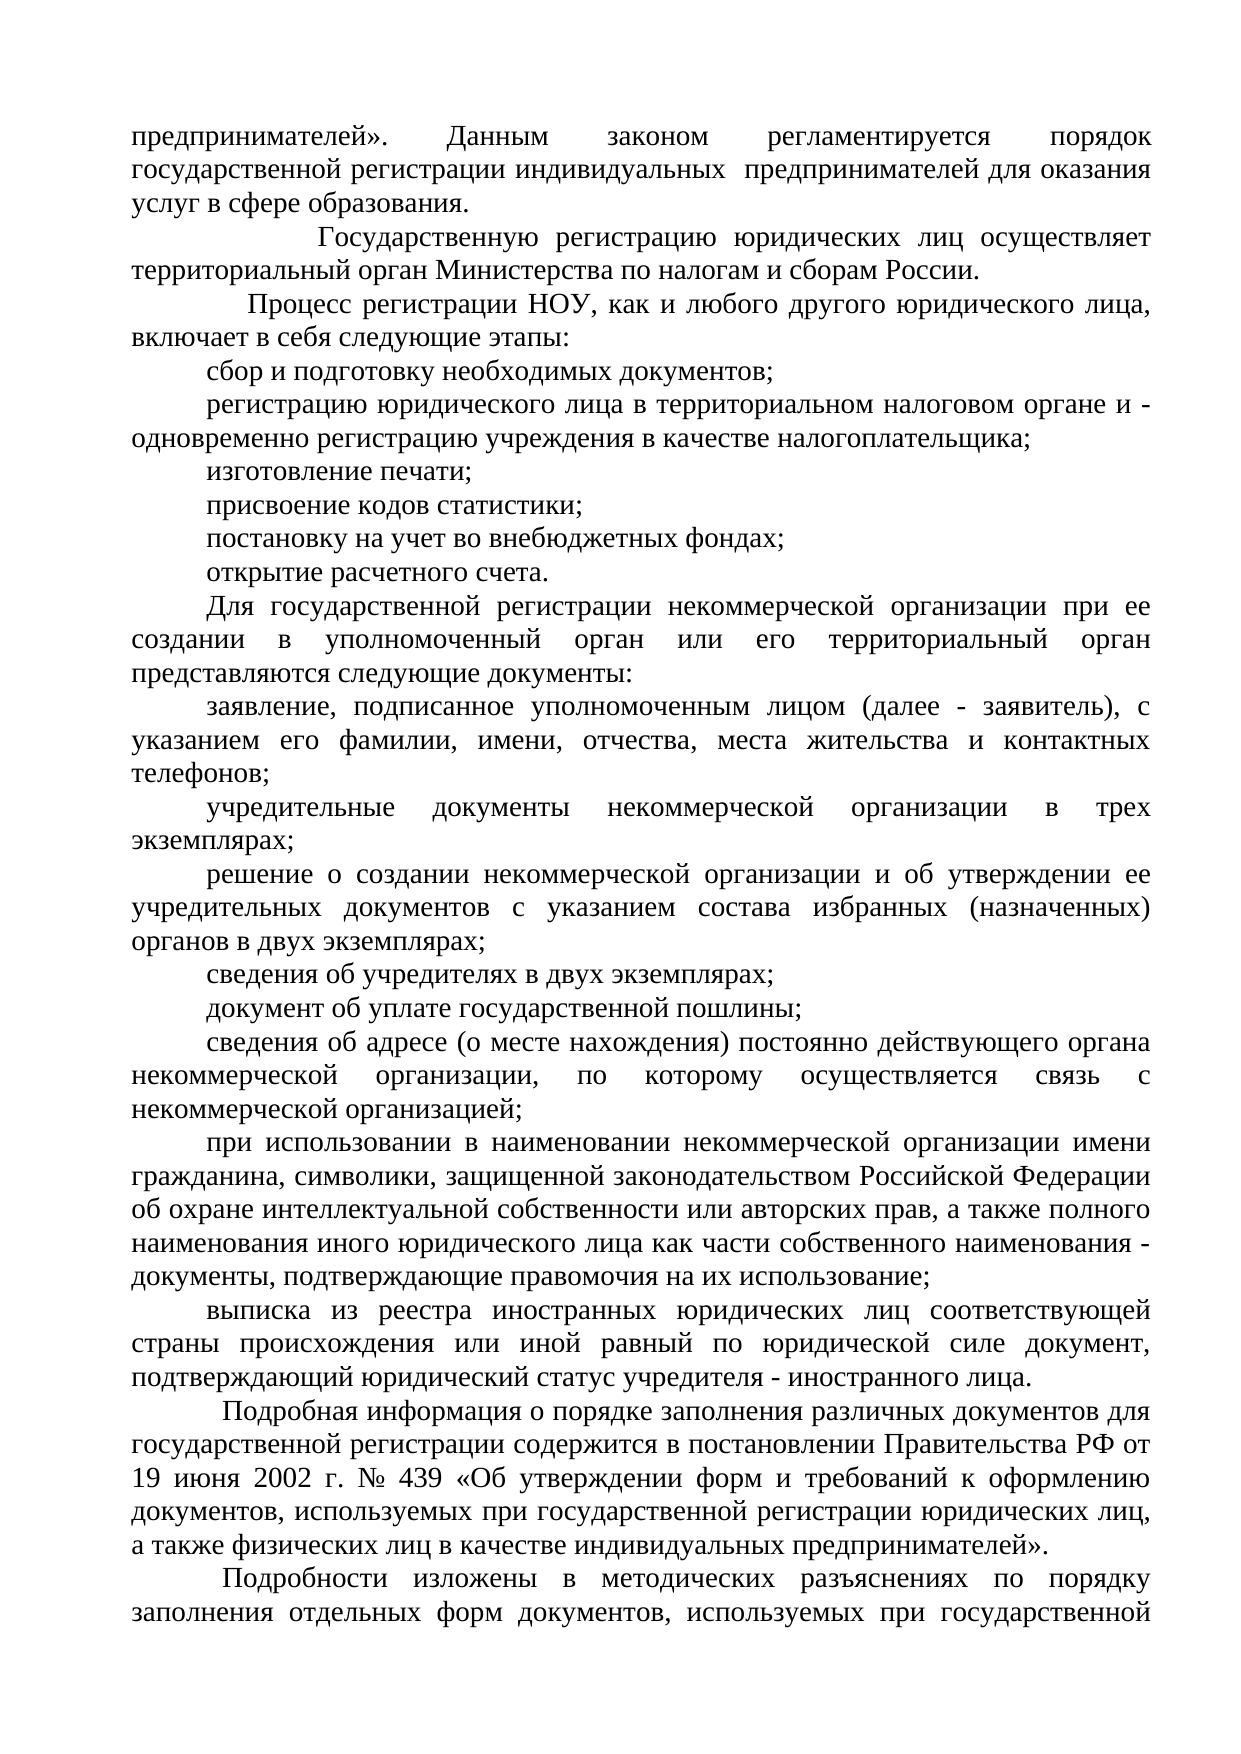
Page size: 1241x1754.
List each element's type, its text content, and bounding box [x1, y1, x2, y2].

text присвоение кодов статистики; [131, 487, 1152, 521]
text регистрацию юридического лица в территориальном налоговом органе и - одновременно регистрацию учреждения в качестве налогоплательщика; [131, 386, 1152, 453]
text Для государственной регистрации некоммерческой организации при ее создании в уполномоченный орган или его территориальный орган представляются следующие документы: [131, 588, 1152, 688]
text сбор и подготовку необходимых документов; [131, 353, 1152, 386]
text документ об уплате государственной пошлины; [131, 990, 1152, 1024]
text учредительные документы некоммерческой организации в трех экземплярах; [131, 789, 1152, 856]
text постановку на учет во внебюджетных фондах; [131, 521, 1152, 554]
text Подробная информация о порядке заполнения различных документов для государственной регистрации содержится в постановлении Правительства РФ от 19 июня 2002 г. № 439 «Об утверждении форм и требований к оформлению документов, используемых при государственной регистрации юридических лиц, а также физических лиц в качестве индивидуальных предпринимателей». [131, 1393, 1152, 1560]
text сведения об учредителях в двух экземплярах; [131, 957, 1152, 990]
text сведения об адресе (о месте нахождения) постоянно действующего органа некоммерческой организации, по которому осуществляется связь с некоммерческой организацией; [131, 1024, 1152, 1124]
text Процесс регистрации НОУ, как и любого другого юридического лица, включает в себя следующие этапы: [131, 286, 1152, 353]
text выписка из реестра иностранных юридических лиц соответствующей страны происхождения или иной равный по юридической силе документ, подтверждающий юридический статус учредителя - иностранного лица. [131, 1292, 1152, 1393]
text решение о создании некоммерческой организации и об утверждении ее учредительных документов с указанием состава избранных (назначенных) органов в двух экземплярах; [131, 856, 1152, 957]
text заявление, подписанное уполномоченным лицом (далее - заявитель), с указанием его фамилии, имени, отчества, места жительства и контактных телефонов; [131, 688, 1152, 789]
text Подробности изложены в методических разъяснениях по порядку заполнения отдельных форм документов, используемых при государственной [131, 1560, 1152, 1627]
text предпринимателей». Данным законом регламентируется порядок государственной регистрации индивидуальных предпринимателей для оказания услуг в сфере образования. [131, 118, 1152, 219]
text изготовление печати; [131, 453, 1152, 487]
text Государственную регистрацию юридических лиц осуществляет территориальный орган Министерства по налогам и сборам России. [131, 219, 1152, 286]
text при использовании в наименовании некоммерческой организации имени гражданина, символики, защищенной законодательством Российской Федерации об охране интеллектуальной собственности или авторских прав, а также полного наименования иного юридического лица как части собственного наименования - документы, подтверждающие правомочия на их использование; [131, 1124, 1152, 1292]
text открытие расчетного счета. [131, 554, 1152, 588]
